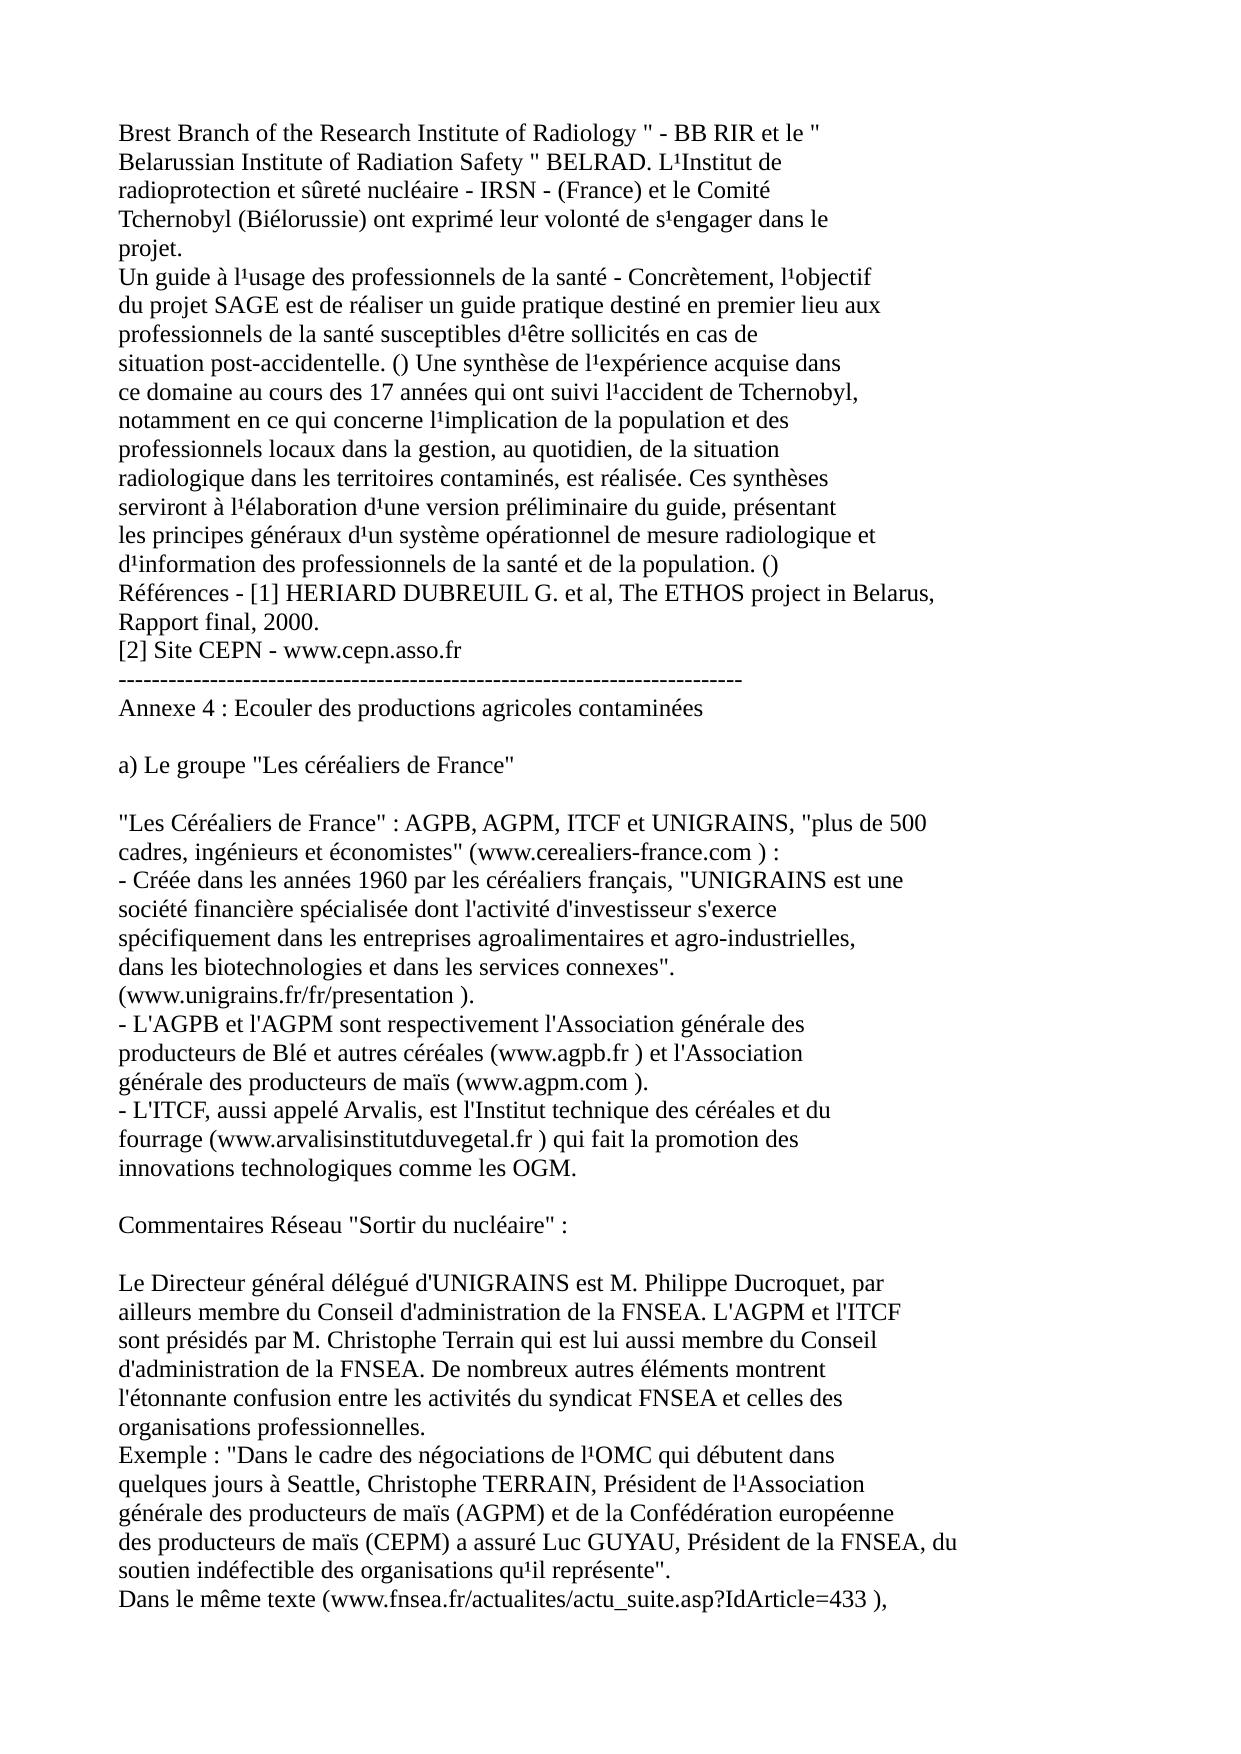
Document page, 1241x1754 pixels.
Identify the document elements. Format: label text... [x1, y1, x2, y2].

text (www.unigrains.fr/fr/presentation ). [118, 981, 1122, 1009]
text --------------------------------------------------------------------------- [118, 664, 1122, 693]
text générale des producteurs de maïs (AGPM) et de la Confédération européenne [118, 1498, 1122, 1527]
text soutien indéfectible des organisations qu¹il représente". [118, 1556, 1122, 1584]
text Tchernobyl (Biélorussie) ont exprimé leur volonté de s¹engager dans le [118, 204, 1122, 233]
text les principes généraux d¹un système opérationnel de mesure radiologique et [118, 521, 1122, 549]
text "Les Céréaliers de France" : AGPB, AGPM, ITCF et UNIGRAINS, "plus de 500 [118, 808, 1122, 837]
text sont présidés par M. Christophe Terrain qui est lui aussi membre du Conseil [118, 1326, 1122, 1354]
text Le Directeur général délégué d'UNIGRAINS est M. Philippe Ducroquet, par [118, 1268, 1122, 1297]
text radiologique dans les territoires contaminés, est réalisée. Ces synthèses [118, 463, 1122, 492]
text générale des producteurs de maïs (www.agpm.com ). [118, 1067, 1122, 1096]
text Exemple : "Dans le cadre des négociations de l¹OMC qui débutent dans [118, 1441, 1122, 1469]
text serviront à l¹élaboration d¹une version préliminaire du guide, présentant [118, 492, 1122, 521]
text des producteurs de maïs (CEPM) a assuré Luc GUYAU, Président de la FNSEA, du [118, 1527, 1122, 1556]
text notamment en ce qui concerne l¹implication de la population et des [118, 406, 1122, 434]
text l'étonnante confusion entre les activités du syndicat FNSEA et celles des [118, 1383, 1122, 1412]
text du projet SAGE est de réaliser un guide pratique destiné en premier lieu aux [118, 291, 1122, 319]
text organisations professionnelles. [118, 1412, 1122, 1441]
text Belarussian Institute of Radiation Safety " BELRAD. L¹Institut de [118, 147, 1122, 176]
text projet. [118, 233, 1122, 262]
text innovations technologiques comme les OGM. [118, 1153, 1122, 1182]
text a) Le groupe "Les céréaliers de France" [118, 751, 1122, 779]
text professionnels locaux dans la gestion, au quotidien, de la situation [118, 434, 1122, 463]
text [2] Site CEPN - www.cepn.asso.fr [118, 636, 1122, 664]
text dans les biotechnologies et dans les services connexes". [118, 952, 1122, 981]
text Références - [1] HERIARD DUBREUIL G. et al, The ETHOS project in Belarus, [118, 578, 1122, 607]
text société financière spécialisée dont l'activité d'investisseur s'exerce [118, 894, 1122, 923]
text cadres, ingénieurs et économistes" (www.cerealiers-france.com ) : [118, 837, 1122, 866]
text situation post-accidentelle. () Une synthèse de l¹expérience acquise dans [118, 348, 1122, 377]
text ailleurs membre du Conseil d'administration de la FNSEA. L'AGPM et l'ITCF [118, 1297, 1122, 1326]
text - Créée dans les années 1960 par les céréaliers français, "UNIGRAINS est une [118, 866, 1122, 894]
text Rapport final, 2000. [118, 607, 1122, 636]
text Dans le même texte (www.fnsea.fr/actualites/actu_suite.asp?IdArticle=433 ), [118, 1584, 1122, 1613]
text d¹information des professionnels de la santé et de la population. () [118, 549, 1122, 578]
text Brest Branch of the Research Institute of Radiology " - BB RIR et le " [118, 118, 1122, 147]
text radioprotection et sûreté nucléaire - IRSN - (France) et le Comité [118, 176, 1122, 204]
text spécifiquement dans les entreprises agroalimentaires et agro-industrielles, [118, 923, 1122, 952]
text Commentaires Réseau "Sortir du nucléaire" : [118, 1211, 1122, 1239]
text ce domaine au cours des 17 années qui ont suivi l¹accident de Tchernobyl, [118, 377, 1122, 406]
text - L'ITCF, aussi appelé Arvalis, est l'Institut technique des céréales et du [118, 1096, 1122, 1124]
text quelques jours à Seattle, Christophe TERRAIN, Président de l¹Association [118, 1469, 1122, 1498]
text d'administration de la FNSEA. De nombreux autres éléments montrent [118, 1354, 1122, 1383]
text fourrage (www.arvalisinstitutduvegetal.fr ) qui fait la promotion des [118, 1124, 1122, 1153]
text Un guide à l¹usage des professionnels de la santé - Concrètement, l¹objectif [118, 262, 1122, 291]
text professionnels de la santé susceptibles d¹être sollicités en cas de [118, 319, 1122, 348]
text - L'AGPB et l'AGPM sont respectivement l'Association générale des [118, 1009, 1122, 1038]
text Annexe 4 : Ecouler des productions agricoles contaminées [118, 693, 1122, 722]
text producteurs de Blé et autres céréales (www.agpb.fr ) et l'Association [118, 1038, 1122, 1067]
